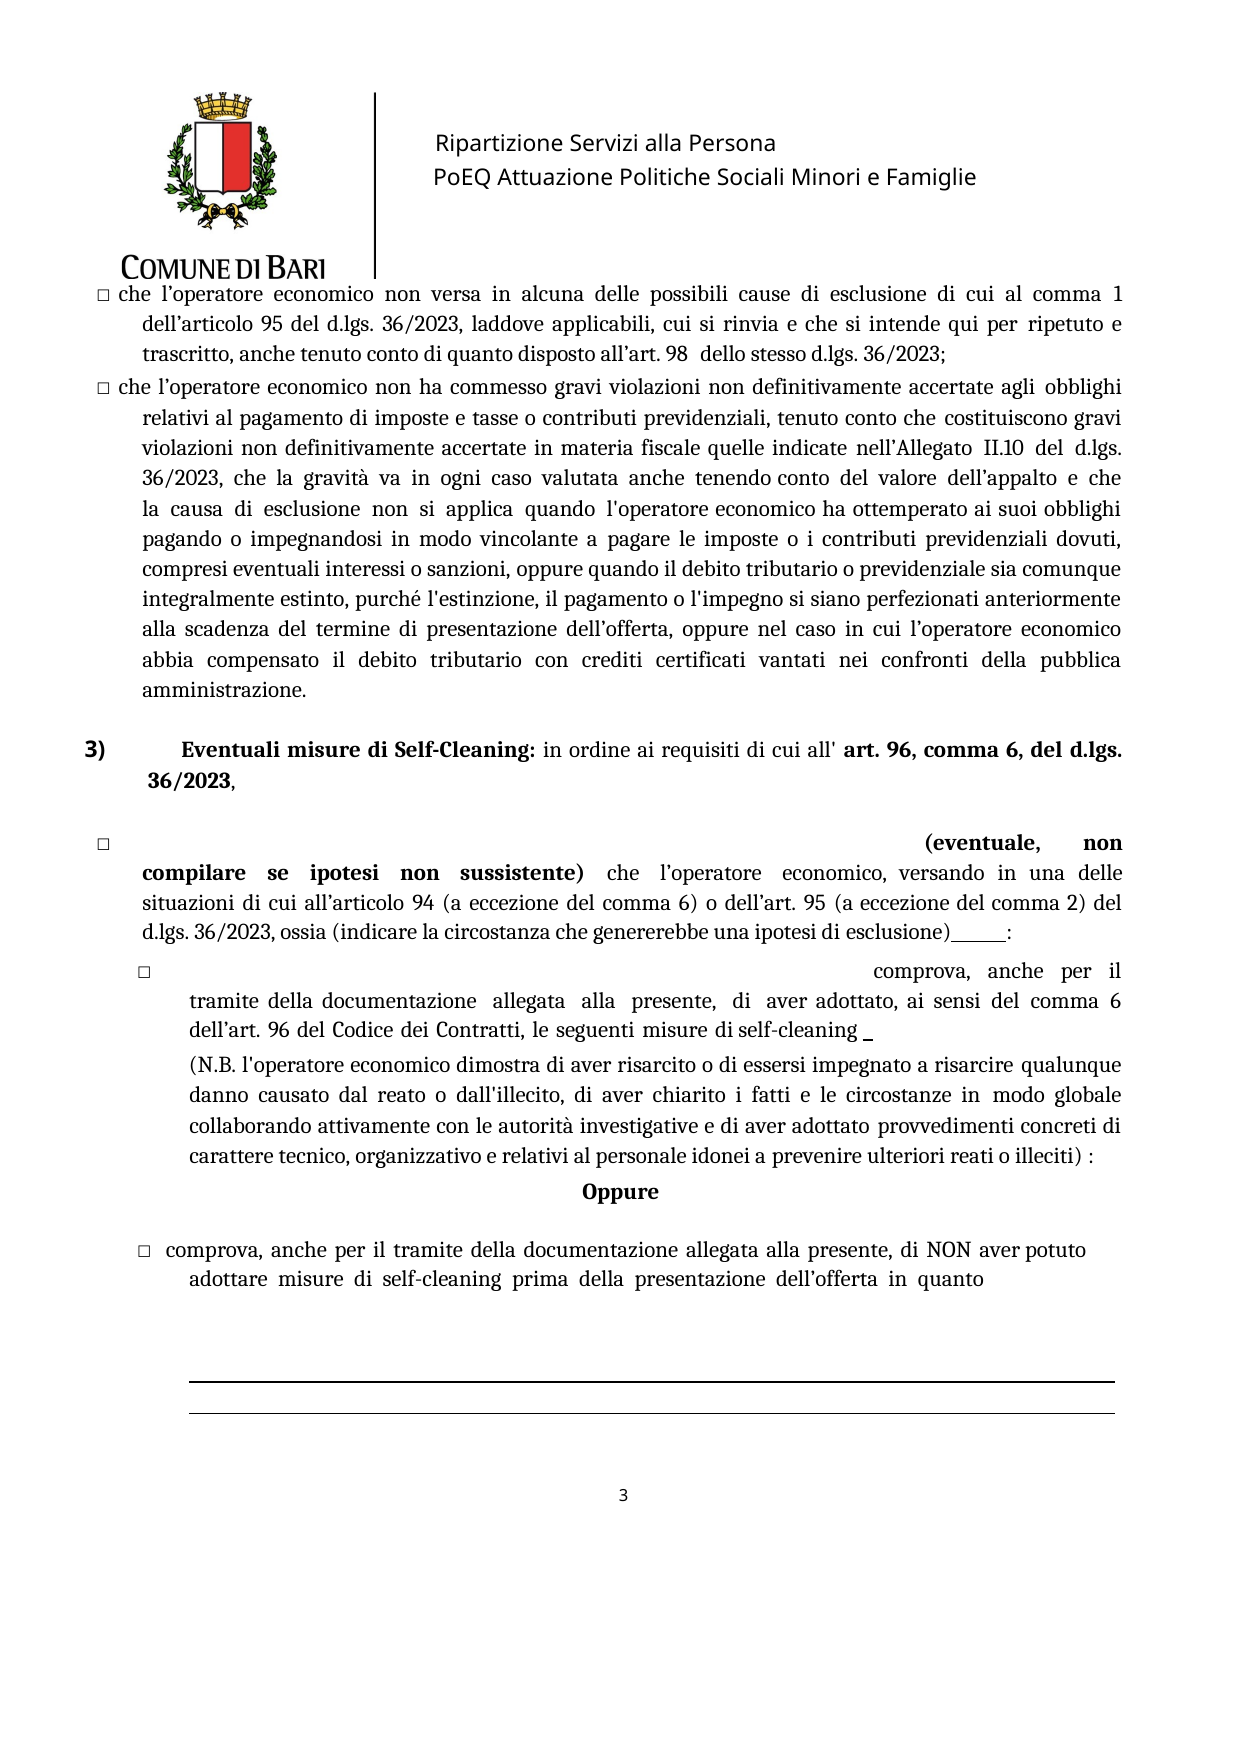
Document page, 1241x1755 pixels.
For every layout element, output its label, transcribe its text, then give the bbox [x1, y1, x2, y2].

list Eventuali misure di Self-Cleaning: in ordine ai requisiti di cui all' art. 96, comma 6, del d.lgs. 36/2023, [84, 733, 1122, 795]
list che l’operatore economico non ha commesso gravi violazioni non definitivamente accertate agli obblighi relativi al pagamento di imposte e tasse o contributi previdenziali, tenuto conto che costituiscono gravi violazioni non definitivamente accertate in materia fiscale quelle indicate nell’Allegato II.10 del d.lgs. 36/2023, che la gravità va in ogni caso valutata anche tenendo conto del valore dell’appalto e che la causa di esclusione non si applica quando l'operatore economico ha ottemperato ai suoi obblighi pagando o impegnandosi in modo vincolante a pagare le imposte o i contributi previdenziali dovuti, compresi eventuali interessi o sanzioni, oppure quando il debito tributario o previdenziale sia comunque integralmente estinto, purché l'estinzione, il pagamento o l'impegno si siano perfezionati anteriormente alla scadenza del termine di presentazione dell’offerta, oppure nel caso in cui l’operatore economico abbia compensato il debito tributario con crediti certificati vantati nei confronti della pubblica amministrazione. [96, 369, 1122, 703]
list (eventuale, non compilare se ipotesi non sussistente) che l’operatore economico, versando in una delle situazioni di cui all’articolo 94 (a eccezione del comma 6) o dell’art. 95 (a eccezione del comma 2) del d.lgs. 36/2023, ossia (indicare la circostanza che genererebbe una ipotesi di esclusione) : [96, 826, 1122, 945]
list che l’operatore economico non versa in alcuna delle possibili cause di esclusione di cui al comma 1 dell’articolo 95 del d.lgs. 36/2023, laddove applicabili, cui si rinvia e che si intende qui per ripetuto e trascritto, anche tenuto conto di quanto disposto all’art. 98 dello stesso d.lgs. 36/2023; [96, 277, 1122, 367]
list comprova, anche per il tramite della documentazione allegata alla presente, di aver adottato, ai sensi del comma 6 dell’art. 96 del Codice dei Contratti, le seguenti misure di self-cleaning [137, 954, 1121, 1043]
text (N.B. l'operatore economico dimostra di aver risarcito o di essersi impegnato a risarcire qualunque danno causato dal reato o dall'illecito, di aver chiarito i fatti e le circostanze in modo globale collaborando attivamente con le autorità investigative e di aver adottato provvedimenti concreti di carattere tecnico, organizzativo e relativi al personale idonei a prevenire ulteriori reati o illeciti) : [189, 1052, 1121, 1169]
text Oppure [503, 1178, 738, 1205]
list comprova, anche per il tramite della documentazione allegata alla presente, di NON aver potuto adottare misure di self-cleaning prima della presentazione dell’offerta in quanto [137, 1232, 1121, 1292]
